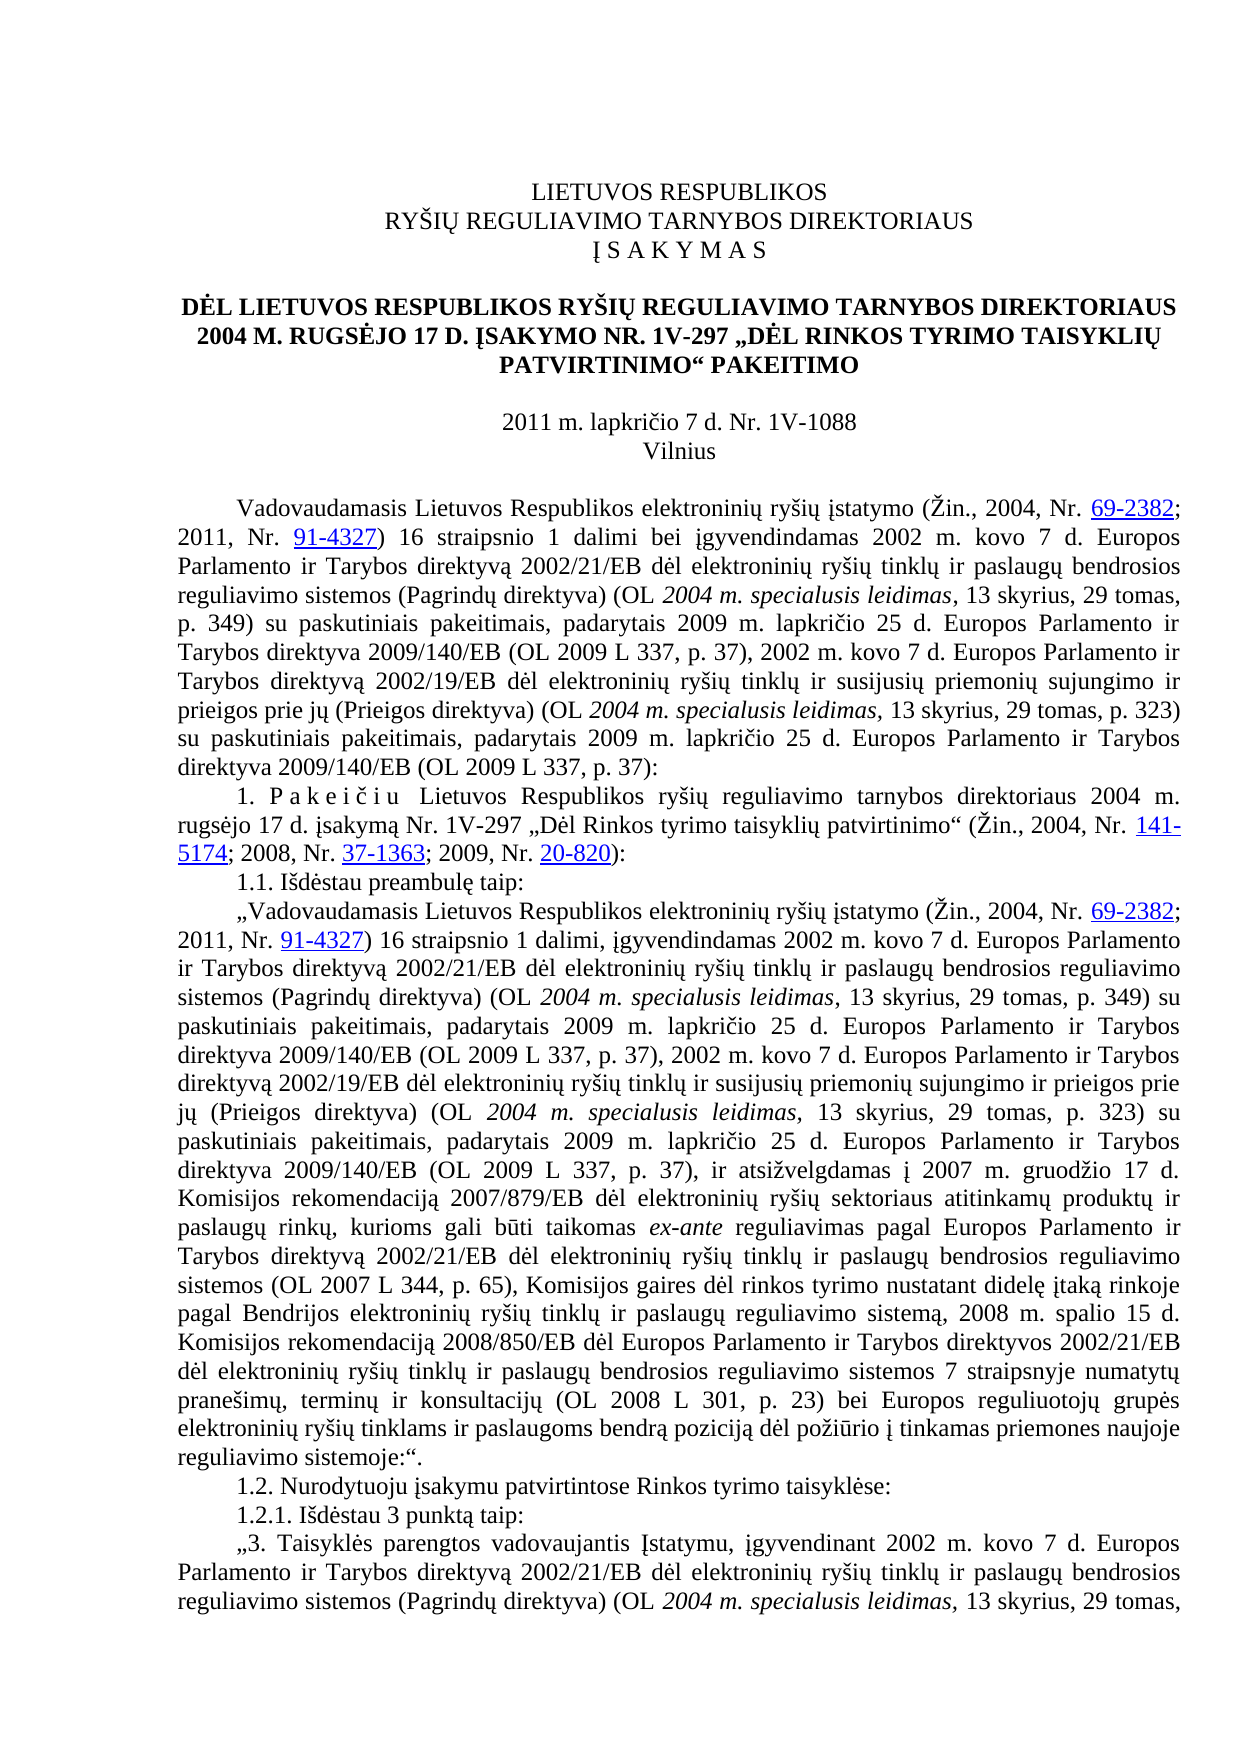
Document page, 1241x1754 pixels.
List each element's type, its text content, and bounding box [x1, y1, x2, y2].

text 1.2.1. Išdėstau 3 punktą taip: [177, 1500, 1181, 1528]
text LIETUVOS RESPUBLIKOS [177, 177, 1181, 206]
text Vilnius [177, 436, 1181, 465]
text „3. Taisyklės parengtos vadovaujantis Įstatymu, įgyvendinant 2002 m. kovo 7 d. Europos Parlamento ir Tarybos direktyvą 2002/21/EB dėl elektroninių ryšių tinklų ir paslaugų bendrosios reguliavimo sistemos (Pagrindų direktyva) (OL 2004 m. specialusis leidimas, 13 skyrius, 29 tomas, [177, 1528, 1181, 1615]
text DĖL LIETUVOS RESPUBLIKOS RYŠIŲ REGULIAVIMO TARNYBOS DIREKTORIAUS 2004 M. RUGSĖJO 17 D. ĮSAKYMO Nr. 1V-297 „DĖL RINKOS TYRIMO TAISYKLIŲ PATVIRTINIMO“ PAKEITIMO [177, 292, 1181, 378]
text 1.2. Nurodytuoju įsakymu patvirtintose Rinkos tyrimo taisyklėse: [177, 1471, 1181, 1500]
text 1. Pakeičiu Lietuvos Respublikos ryšių reguliavimo tarnybos direktoriaus 2004 m. rugsėjo 17 d. įsakymą Nr. 1V-297 „Dėl Rinkos tyrimo taisyklių patvirtinimo“ (Žin., 2004, Nr. 141-5174; 2008, Nr. 37-1363; 2009, Nr. 20-820): [177, 781, 1181, 867]
text ĮSAKYMAS [177, 235, 1181, 263]
text RYŠIŲ REGULIAVIMO TARNYBOS DIREKTORIAUS [177, 206, 1181, 235]
text Vadovaudamasis Lietuvos Respublikos elektroninių ryšių įstatymo (Žin., 2004, Nr. 69-2382; 2011, Nr. 91-4327) 16 straipsnio 1 dalimi bei įgyvendindamas 2002 m. kovo 7 d. Europos Parlamento ir Tarybos direktyvą 2002/21/EB dėl elektroninių ryšių tinklų ir paslaugų bendrosios reguliavimo sistemos (Pagrindų direktyva) (OL 2004 m. specialusis leidimas, 13 skyrius, 29 tomas, p. 349) su paskutiniais pakeitimais, padarytais 2009 m. lapkričio 25 d. Europos Parlamento ir Tarybos direktyva 2009/140/EB (OL 2009 L 337, p. 37), 2002 m. kovo 7 d. Europos Parlamento ir Tarybos direktyvą 2002/19/EB dėl elektroninių ryšių tinklų ir susijusių priemonių sujungimo ir prieigos prie jų (Prieigos direktyva) (OL 2004 m. specialusis leidimas, 13 skyrius, 29 tomas, p. 323) su paskutiniais pakeitimais, padarytais 2009 m. lapkričio 25 d. Europos Parlamento ir Tarybos direktyva 2009/140/EB (OL 2009 L 337, p. 37): [177, 493, 1181, 781]
text „Vadovaudamasis Lietuvos Respublikos elektroninių ryšių įstatymo (Žin., 2004, Nr. 69-2382; 2011, Nr. 91-4327) 16 straipsnio 1 dalimi, įgyvendindamas 2002 m. kovo 7 d. Europos Parlamento ir Tarybos direktyvą 2002/21/EB dėl elektroninių ryšių tinklų ir paslaugų bendrosios reguliavimo sistemos (Pagrindų direktyva) (OL 2004 m. specialusis leidimas, 13 skyrius, 29 tomas, p. 349) su paskutiniais pakeitimais, padarytais 2009 m. lapkričio 25 d. Europos Parlamento ir Tarybos direktyva 2009/140/EB (OL 2009 L 337, p. 37), 2002 m. kovo 7 d. Europos Parlamento ir Tarybos direktyvą 2002/19/EB dėl elektroninių ryšių tinklų ir susijusių priemonių sujungimo ir prieigos prie jų (Prieigos direktyva) (OL 2004 m. specialusis leidimas, 13 skyrius, 29 tomas, p. 323) su paskutiniais pakeitimais, padarytais 2009 m. lapkričio 25 d. Europos Parlamento ir Tarybos direktyva 2009/140/EB (OL 2009 L 337, p. 37), ir atsižvelgdamas į 2007 m. gruodžio 17 d. Komisijos rekomendaciją 2007/879/EB dėl elektroninių ryšių sektoriaus atitinkamų produktų ir paslaugų rinkų, kurioms gali būti taikomas ex-ante reguliavimas pagal Europos Parlamento ir Tarybos direktyvą 2002/21/EB dėl elektroninių ryšių tinklų ir paslaugų bendrosios reguliavimo sistemos (OL 2007 L 344, p. 65), Komisijos gaires dėl rinkos tyrimo nustatant didelę įtaką rinkoje pagal Bendrijos elektroninių ryšių tinklų ir paslaugų reguliavimo sistemą, 2008 m. spalio 15 d. Komisijos rekomendaciją 2008/850/EB dėl Europos Parlamento ir Tarybos direktyvos 2002/21/EB dėl elektroninių ryšių tinklų ir paslaugų bendrosios reguliavimo sistemos 7 straipsnyje numatytų pranešimų, terminų ir konsultacijų (OL 2008 L 301, p. 23) bei Europos reguliuotojų grupės elektroninių ryšių tinklams ir paslaugoms bendrą poziciją dėl požiūrio į tinkamas priemones naujoje reguliavimo sistemoje:“. [177, 896, 1181, 1471]
text 1.1. Išdėstau preambulę taip: [177, 867, 1181, 896]
text 2011 m. lapkričio 7 d. Nr. 1V-1088 [177, 407, 1181, 436]
